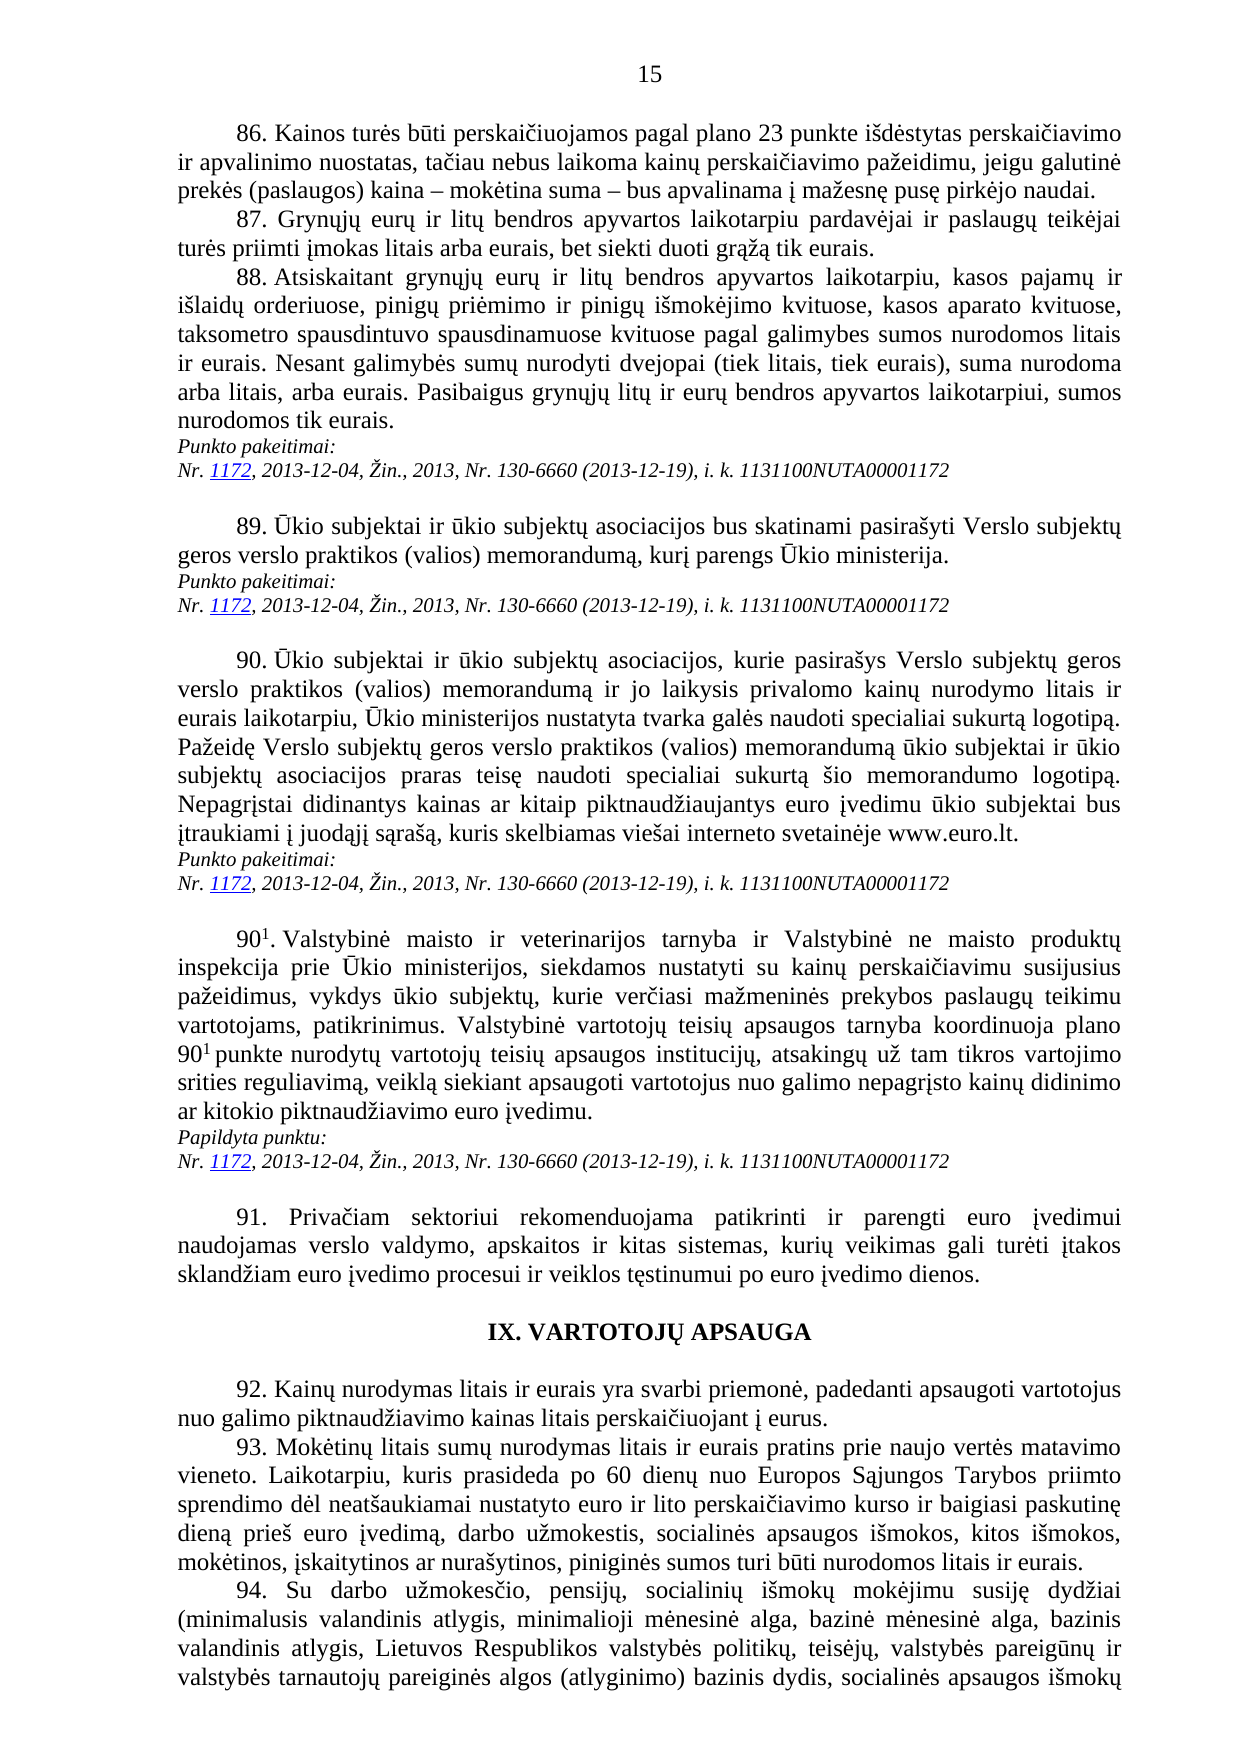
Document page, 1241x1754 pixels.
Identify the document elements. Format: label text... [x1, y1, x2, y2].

text 89. Ūkio subjektai ir ūkio subjektų asociacijos bus skatinami pasirašyti Verslo subjektų geros verslo praktikos (valios) memorandumą, kurį parengs Ūkio ministerija. [177, 511, 1122, 569]
text 92. Kainų nurodymas litais ir eurais yra svarbi priemonė, padedanti apsaugoti vartotojus nuo galimo piktnaudžiavimo kainas litais perskaičiuojant į eurus. [177, 1374, 1122, 1432]
text Nr. 1172, 2013-12-04, Žin., 2013, Nr. 130-6660 (2013-12-19), i. k. 1131100NUTA00001172 [177, 1149, 1122, 1173]
text 88. Atsiskaitant grynųjų eurų ir litų bendros apyvartos laikotarpiu, kasos pajamų ir išlaidų orderiuose, pinigų priėmimo ir pinigų išmokėjimo kvituose, kasos aparato kvituose, taksometro spausdintuvo spausdinamuose kvituose pagal galimybes sumos nurodomos litais ir eurais. Nesant galimybės sumų nurodyti dvejopai (tiek litais, tiek eurais), suma nurodoma arba litais, arba eurais. Pasibaigus grynųjų litų ir eurų bendros apyvartos laikotarpiui, sumos nurodomos tik eurais. [177, 262, 1122, 434]
text Nr. 1172, 2013-12-04, Žin., 2013, Nr. 130-6660 (2013-12-19), i. k. 1131100NUTA00001172 [177, 593, 1122, 617]
text 87. Grynųjų eurų ir litų bendros apyvartos laikotarpiu pardavėjai ir paslaugų teikėjai turės priimti įmokas litais arba eurais, bet siekti duoti grąžą tik eurais. [177, 204, 1122, 262]
text Nr. 1172, 2013-12-04, Žin., 2013, Nr. 130-6660 (2013-12-19), i. k. 1131100NUTA00001172 [177, 458, 1122, 482]
text Punkto pakeitimai: [177, 434, 1122, 458]
text 901. Valstybinė maisto ir veterinarijos tarnyba ir Valstybinė ne maisto produktų inspekcija prie Ūkio ministerijos, siekdamos nustatyti su kainų perskaičiavimu susijusius pažeidimus, vykdys ūkio subjektų, kurie verčiasi mažmeninės prekybos paslaugų teikimu vartotojams, patikrinimus. Valstybinė vartotojų teisių apsaugos tarnyba koordinuoja plano 901 punkte nurodytų vartotojų teisių apsaugos institucijų, atsakingų už tam tikros vartojimo srities reguliavimą, veiklą siekiant apsaugoti vartotojus nuo galimo nepagrįsto kainų didinimo ar kitokio piktnaudžiavimo euro įvedimu. [177, 924, 1122, 1125]
text Punkto pakeitimai: [177, 569, 1122, 593]
text 94. Su darbo užmokesčio, pensijų, socialinių išmokų mokėjimu susiję dydžiai (minimalusis valandinis atlygis, minimalioji mėnesinė alga, bazinė mėnesinė alga, bazinis valandinis atlygis, Lietuvos Respublikos valstybės politikų, teisėjų, valstybės pareigūnų ir valstybės tarnautojų pareiginės algos (atlyginimo) bazinis dydis, socialinės apsaugos išmokų [177, 1576, 1122, 1691]
text IX. VartotojŲ APSAUGA [177, 1317, 1122, 1346]
text Nr. 1172, 2013-12-04, Žin., 2013, Nr. 130-6660 (2013-12-19), i. k. 1131100NUTA00001172 [177, 871, 1122, 895]
text Punkto pakeitimai: [177, 847, 1122, 871]
text 90. Ūkio subjektai ir ūkio subjektų asociacijos, kurie pasirašys Verslo subjektų geros verslo praktikos (valios) memorandumą ir jo laikysis privalomo kainų nurodymo litais ir eurais laikotarpiu, Ūkio ministerijos nustatyta tvarka galės naudoti specialiai sukurtą logotipą. Pažeidę Verslo subjektų geros verslo praktikos (valios) memorandumą ūkio subjektai ir ūkio subjektų asociacijos praras teisę naudoti specialiai sukurtą šio memorandumo logotipą. Nepagrįstai didinantys kainas ar kitaip piktnaudžiaujantys euro įvedimu ūkio subjektai bus įtraukiami į juodąjį sąrašą, kuris skelbiamas viešai interneto svetainėje www.euro.lt. [177, 646, 1122, 847]
text 93. Mokėtinų litais sumų nurodymas litais ir eurais pratins prie naujo vertės matavimo vieneto. Laikotarpiu, kuris prasideda po 60 dienų nuo Europos Sąjungos Tarybos priimto sprendimo dėl neatšaukiamai nustatyto euro ir lito perskaičiavimo kurso ir baigiasi paskutinę dieną prieš euro įvedimą, darbo užmokestis, socialinės apsaugos išmokos, kitos išmokos, mokėtinos, įskaitytinos ar nurašytinos, piniginės sumos turi būti nurodomos litais ir eurais. [177, 1432, 1122, 1576]
text Papildyta punktu: [177, 1125, 1122, 1149]
text 86. Kainos turės būti perskaičiuojamos pagal plano 23 punkte išdėstytas perskaičiavimo ir apvalinimo nuostatas, tačiau nebus laikoma kainų perskaičiavimo pažeidimu, jeigu galutinė prekės (paslaugos) kaina – mokėtina suma – bus apvalinama į mažesnę pusę pirkėjo naudai. [177, 118, 1122, 204]
text 91. Privačiam sektoriui rekomenduojama patikrinti ir parengti euro įvedimui naudojamas verslo valdymo, apskaitos ir kitas sistemas, kurių veikimas gali turėti įtakos sklandžiam euro įvedimo procesui ir veiklos tęstinumui po euro įvedimo dienos. [177, 1202, 1122, 1288]
